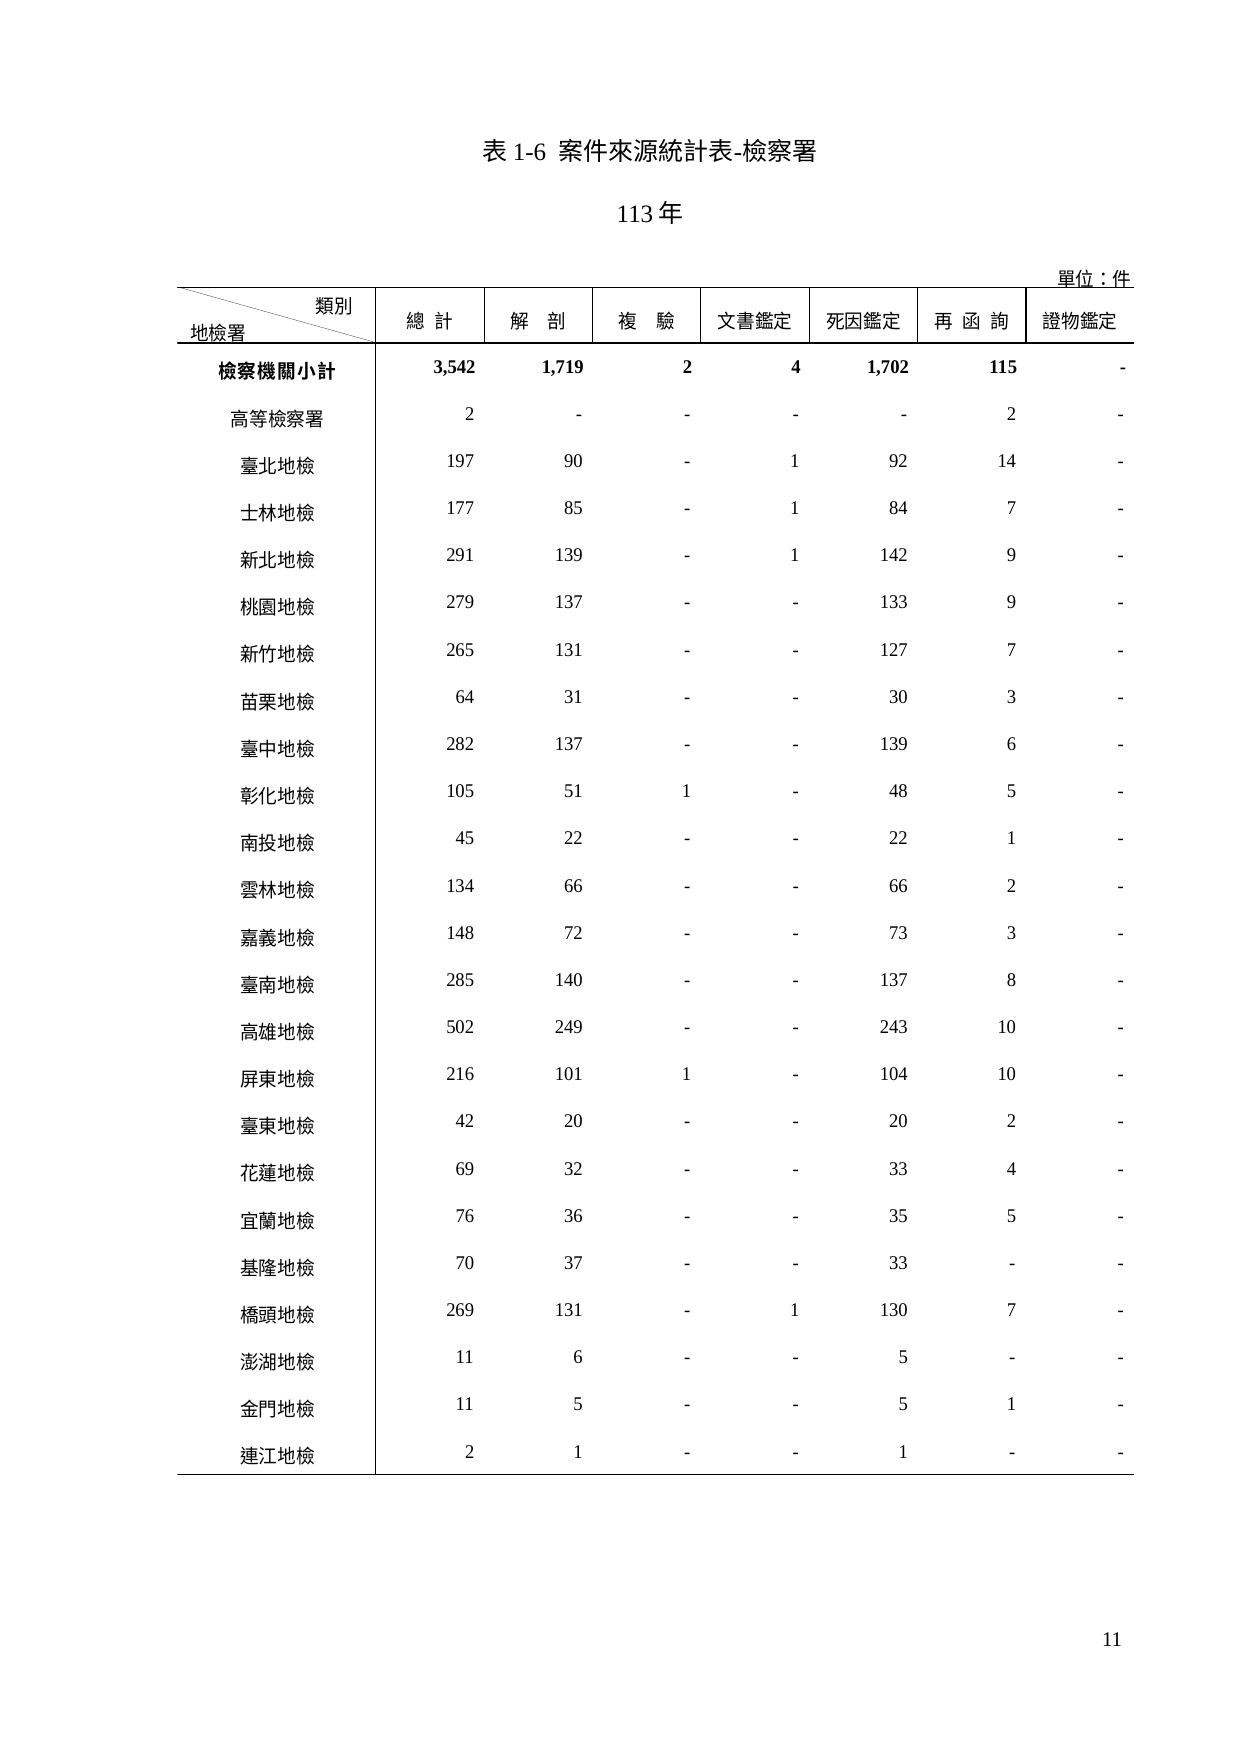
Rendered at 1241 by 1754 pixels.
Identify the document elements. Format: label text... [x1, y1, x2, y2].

text 113年 [177, 170, 1122, 233]
text 表1-6 案件來源統計表-檢察署 [177, 108, 1122, 170]
